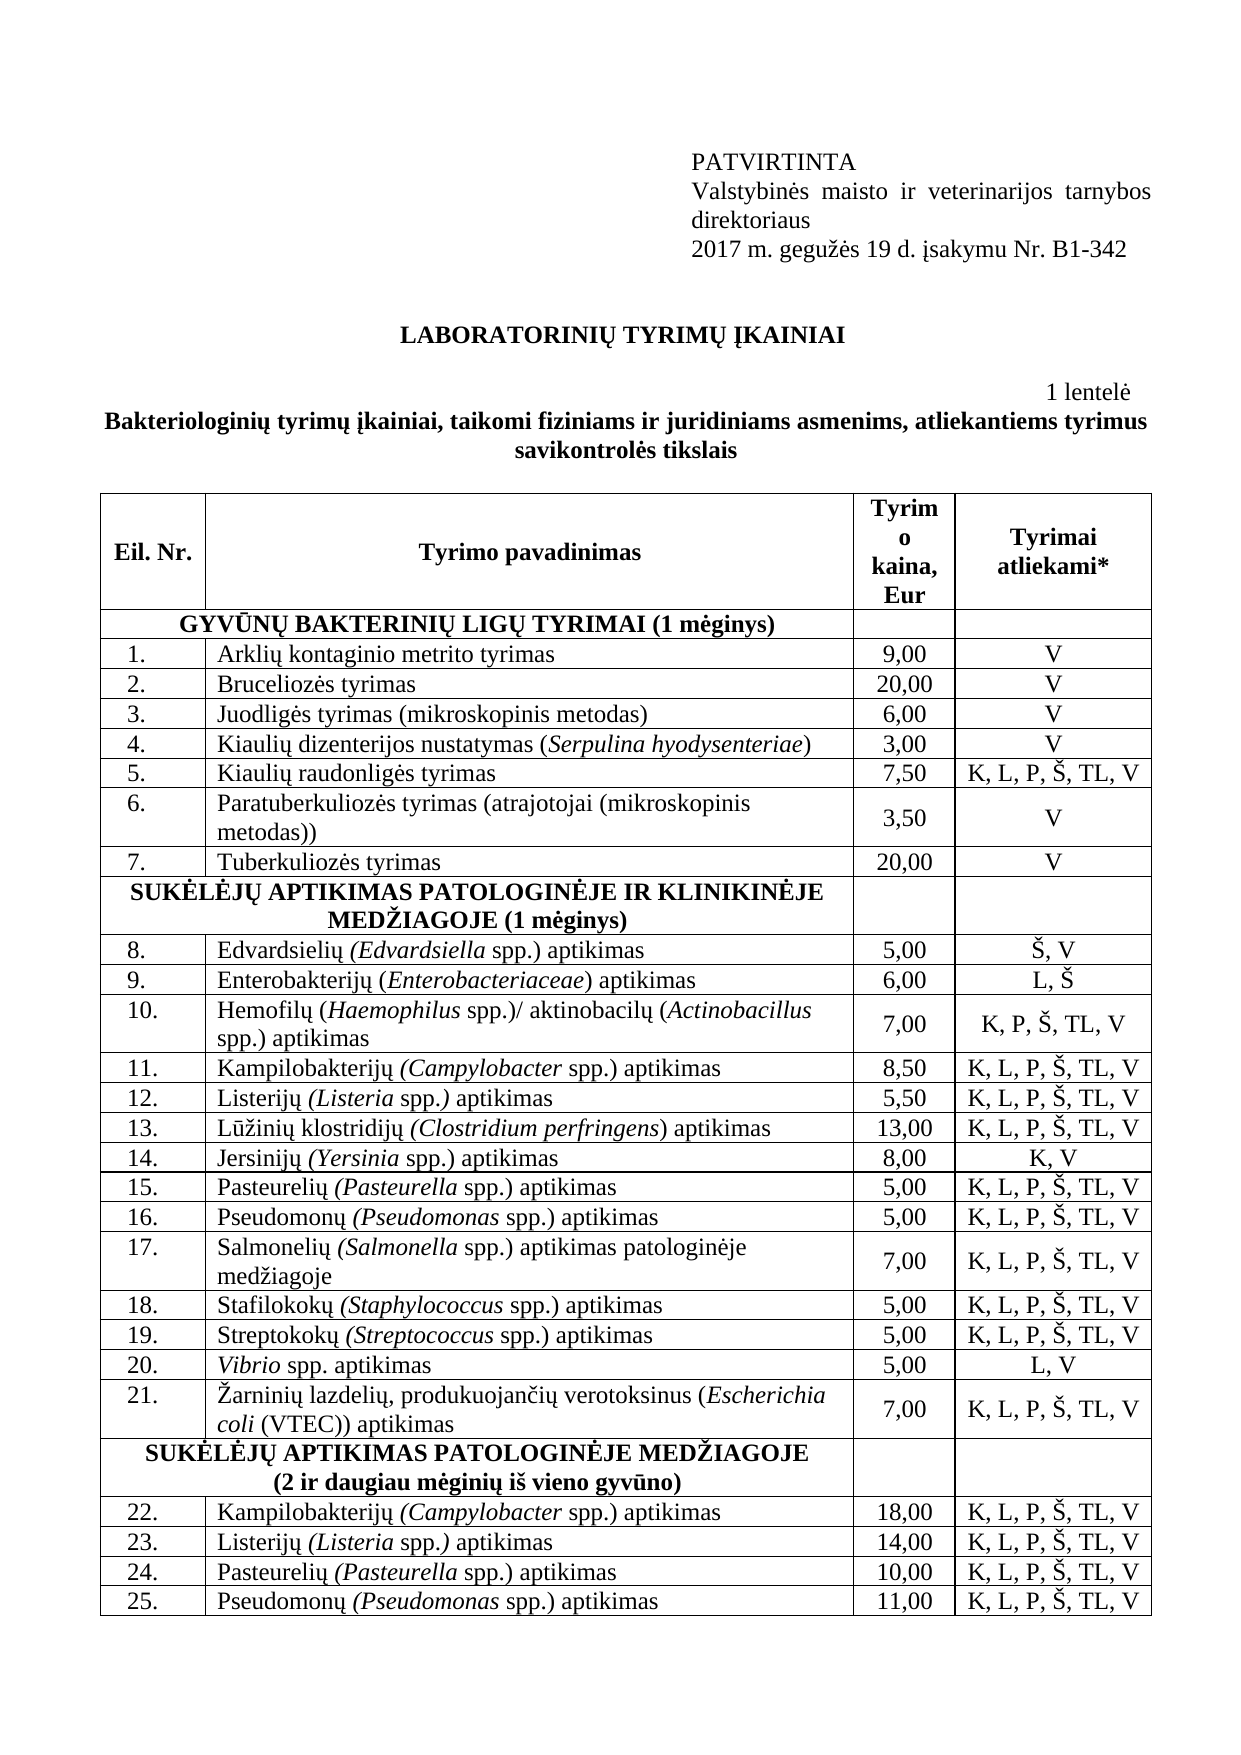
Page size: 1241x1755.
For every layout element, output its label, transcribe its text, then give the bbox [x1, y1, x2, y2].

table_cell K, L, P, Š, TL, V [956, 759, 1151, 787]
table_cell K, V [956, 1143, 1151, 1171]
table_cell V [956, 699, 1151, 728]
table_cell Žarninių lazdelių, produkuojančių verotoksinus (Escherichia coli (VTEC)) aptikimas [206, 1380, 853, 1437]
table_cell K, L, P, Š, TL, V [956, 1527, 1151, 1556]
table_cell [956, 1439, 1151, 1496]
table_cell 23. [101, 1527, 205, 1556]
table_cell 3,50 [854, 788, 954, 846]
table_cell K, L, P, Š, TL, V [956, 1380, 1151, 1437]
table_cell 20,00 [854, 847, 954, 876]
table_cell 7,50 [854, 759, 954, 787]
table_cell K, L, P, Š, TL, V [956, 1053, 1151, 1082]
table_cell K, L, P, Š, TL, V [956, 1497, 1151, 1526]
table_cell 5,00 [854, 1173, 954, 1201]
table_cell 7,00 [854, 1380, 954, 1437]
table_cell V [956, 729, 1151, 757]
table_cell [956, 610, 1151, 638]
table_cell 6,00 [854, 699, 954, 728]
table_cell 7,00 [854, 1232, 954, 1289]
table_cell 5. [101, 759, 205, 787]
table_cell [956, 877, 1151, 934]
table_cell [854, 1439, 954, 1496]
table_cell 10,00 [854, 1557, 954, 1585]
table_cell 4. [101, 729, 205, 757]
table_cell 20,00 [854, 669, 954, 698]
table_cell Tuberkuliozės tyrimas [206, 847, 853, 876]
table_cell 5,50 [854, 1083, 954, 1112]
table_cell K, L, P, Š, TL, V [956, 1291, 1151, 1319]
table_cell L, Š [956, 965, 1151, 994]
table_cell 10. [101, 995, 205, 1052]
table_cell 3. [101, 699, 205, 728]
table_header Tyrimai atliekami* [956, 494, 1151, 608]
table_cell Listerijų (Listeria spp.) aptikimas [206, 1083, 853, 1112]
table_cell 25. [101, 1586, 205, 1615]
text LABORATORINIŲ TYRIMŲ ĮKAINIAI [100, 320, 1152, 349]
table_header Eil. Nr. [101, 494, 205, 608]
table_cell 8,00 [854, 1143, 954, 1171]
table_cell 7,00 [854, 995, 954, 1052]
table_cell Arklių kontaginio metrito tyrimas [206, 639, 853, 668]
table_cell 5,00 [854, 1320, 954, 1349]
table_cell Kiaulių raudonligės tyrimas [206, 759, 853, 787]
table_cell 14,00 [854, 1527, 954, 1556]
table_cell 9,00 [854, 639, 954, 668]
table_cell 11. [101, 1053, 205, 1082]
table_cell 22. [101, 1497, 205, 1526]
table_cell 13,00 [854, 1113, 954, 1142]
table_cell Juodligės tyrimas (mikroskopinis metodas) [206, 699, 853, 728]
table_cell [854, 610, 954, 638]
text savikontrolės tikslais [100, 435, 1152, 464]
table_cell Jersinijų (Yersinia spp.) aptikimas [206, 1143, 853, 1171]
table_cell Sukėlėjų aptikimas PATOLOGINĖje IR KLINIKINĖje MEDŽIAGOje (1 mėginys) [101, 877, 853, 934]
text Bakteriologinių tyrimų įkainiai, taikomi fiziniams ir juridiniams asmenims, atliekantiems tyrimus [100, 406, 1152, 435]
table_cell Streptokokų (Streptococcus spp.) aptikimas [206, 1320, 853, 1349]
table_cell 5,00 [854, 1202, 954, 1231]
table_cell 8,50 [854, 1053, 954, 1082]
table_cell GYVŪNŲ BAKTERINIŲ LIGŲ TYRIMAI (1 mėginys) [101, 610, 853, 638]
table_header Tyrimo pavadinimas [206, 494, 853, 608]
text PATVIRTINTA [100, 147, 1152, 176]
table_cell 8. [101, 935, 205, 964]
table_cell Hemofilų (Haemophilus spp.)/ aktinobacilų (Actinobacillus spp.) aptikimas [206, 995, 853, 1052]
table_cell 18. [101, 1291, 205, 1319]
table_cell 13. [101, 1113, 205, 1142]
table_cell [854, 877, 954, 934]
table_cell Vibrio spp. aptikimas [206, 1350, 853, 1379]
table_cell 5,00 [854, 1350, 954, 1379]
table_cell Pasteurelių (Pasteurella spp.) aptikimas [206, 1557, 853, 1585]
table_cell 19. [101, 1320, 205, 1349]
table_cell K, L, P, Š, TL, V [956, 1320, 1151, 1349]
table_cell K, L, P, Š, TL, V [956, 1557, 1151, 1585]
table_cell Kiaulių dizenterijos nustatymas (Serpulina hyodysenteriae) [206, 729, 853, 757]
table_cell Lūžinių klostridijų (Clostridium perfringens) aptikimas [206, 1113, 853, 1142]
table_cell K, L, P, Š, TL, V [956, 1083, 1151, 1112]
table_cell K, L, P, Š, TL, V [956, 1113, 1151, 1142]
table_cell K, L, P, Š, TL, V [956, 1586, 1151, 1615]
table_cell Stafilokokų (Staphylococcus spp.) aptikimas [206, 1291, 853, 1319]
table_cell Paratuberkuliozės tyrimas (atrajotojai (mikroskopinis metodas)) [206, 788, 853, 846]
table_cell L, V [956, 1350, 1151, 1379]
text 2017 m. gegužės 19 d. įsakymu Nr. B1-342 [691, 234, 1152, 262]
table_cell Pasteurelių (Pasteurella spp.) aptikimas [206, 1173, 853, 1201]
table_cell 20. [101, 1350, 205, 1379]
table_cell Š, V [956, 935, 1151, 964]
table_cell 2. [101, 669, 205, 698]
table_cell 9. [101, 965, 205, 994]
table_cell 12. [101, 1083, 205, 1112]
table_cell Kampilobakterijų (Campylobacter spp.) aptikimas [206, 1053, 853, 1082]
table_cell V [956, 788, 1151, 846]
table_cell Salmonelių (Salmonella spp.) aptikimas patologinėje medžiagoje [206, 1232, 853, 1289]
table_cell Edvardsielių (Edvardsiella spp.) aptikimas [206, 935, 853, 964]
table_cell 5,00 [854, 1291, 954, 1319]
table_cell Sukėlėjų aptikimas patologinėje medžiagoje (2 ir daugiau mėginių iš vieno gyvūno) [101, 1439, 853, 1496]
table_cell 24. [101, 1557, 205, 1585]
table_cell 16. [101, 1202, 205, 1231]
table_cell 21. [101, 1380, 205, 1437]
table_cell 17. [101, 1232, 205, 1289]
table_cell K, L, P, Š, TL, V [956, 1202, 1151, 1231]
table_cell 5,00 [854, 935, 954, 964]
table_cell K, L, P, Š, TL, V [956, 1173, 1151, 1201]
table_cell 11,00 [854, 1586, 954, 1615]
table_header Tyrimo kaina, Eur [854, 494, 954, 608]
table_cell 7. [101, 847, 205, 876]
table_cell K, L, P, Š, TL, V [956, 1232, 1151, 1289]
table_cell K, P, Š, TL, V [956, 995, 1151, 1052]
table_cell Kampilobakterijų (Campylobacter spp.) aptikimas [206, 1497, 853, 1526]
table_cell Pseudomonų (Pseudomonas spp.) aptikimas [206, 1202, 853, 1231]
text 1 lentelė [100, 377, 1152, 406]
table_cell V [956, 639, 1151, 668]
table_cell 15. [101, 1173, 205, 1201]
table_cell Enterobakterijų (Enterobacteriaceae) aptikimas [206, 965, 853, 994]
table_cell 14. [101, 1143, 205, 1171]
table_cell 3,00 [854, 729, 954, 757]
table_cell 6. [101, 788, 205, 846]
table_cell V [956, 669, 1151, 698]
table_cell 18,00 [854, 1497, 954, 1526]
table_cell Listerijų (Listeria spp.) aptikimas [206, 1527, 853, 1556]
table_cell Pseudomonų (Pseudomonas spp.) aptikimas [206, 1586, 853, 1615]
table_cell 6,00 [854, 965, 954, 994]
table_cell Bruceliozės tyrimas [206, 669, 853, 698]
text Valstybinės maisto ir veterinarijos tarnybos direktoriaus [691, 176, 1152, 234]
table_cell 1. [101, 639, 205, 668]
table_cell V [956, 847, 1151, 876]
